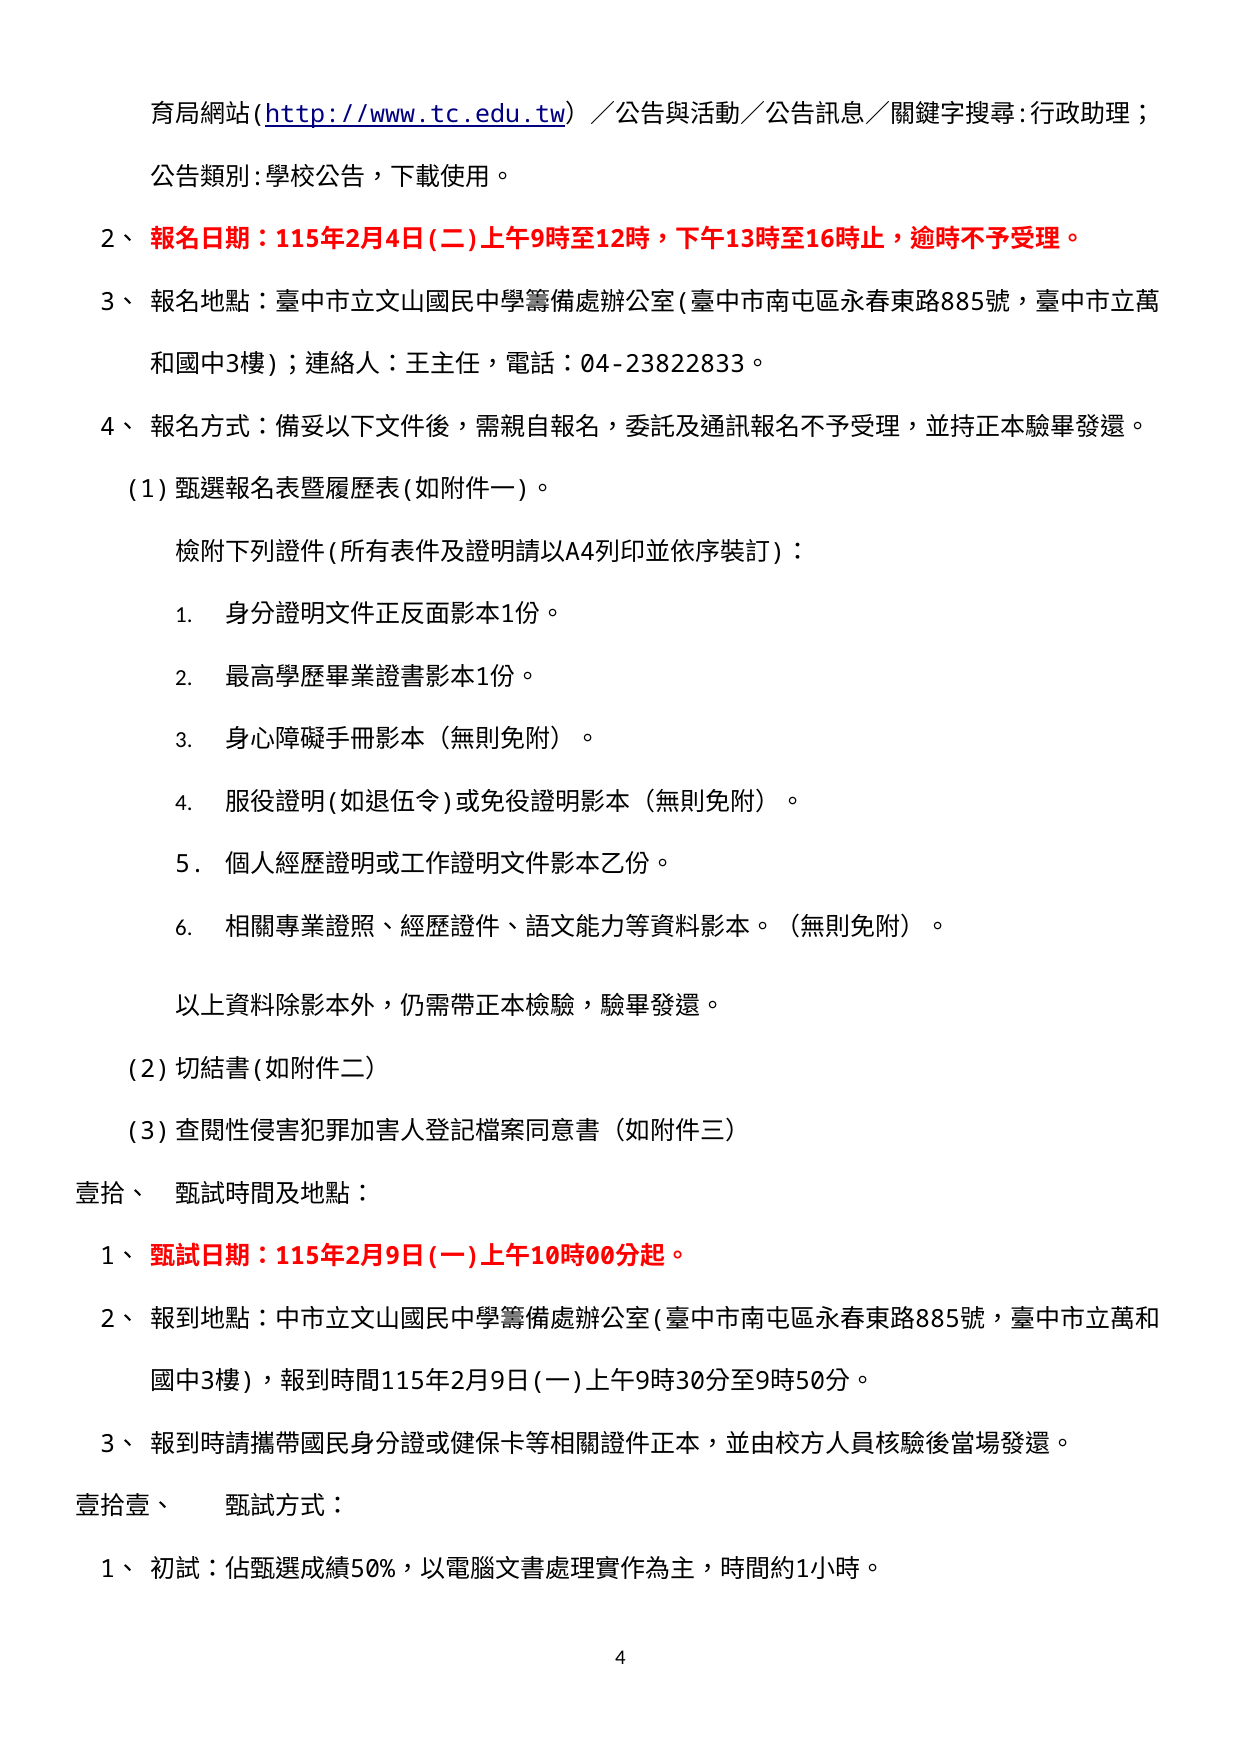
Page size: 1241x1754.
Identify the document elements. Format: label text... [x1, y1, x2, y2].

list 育局網站(http://www.tc.edu.tw）／公告與活動／公告訊息／關鍵字搜尋:行政助理；公告類別:學校公告，下載使用。 [100, 70, 1165, 195]
list 初試：佔甄選成績50%，以電腦文書處理實作為主，時間約1小時。 [100, 1524, 1165, 1587]
list 身分證明文件正反面影本1份。 [175, 570, 1165, 633]
list 切結書(如附件二） [125, 1024, 1165, 1087]
list 甄試日期：115年2月9日(一)上午10時00分起。 [100, 1212, 1165, 1274]
list 報到時請攜帶國民身分證或健保卡等相關證件正本，並由校方人員核驗後當場發還。 [100, 1399, 1165, 1462]
list 報名日期：115年2月4日(二)上午9時至12時，下午13時至16時止，逾時不予受理。 [100, 195, 1165, 258]
list 報名地點：臺中市立文山國民中學籌備處辦公室(臺中市南屯區永春東路885號，臺中市立萬和國中3樓)；連絡人：王主任，電話：04-23822833。 [100, 258, 1165, 383]
list 最高學歷畢業證書影本1份。 [175, 633, 1165, 695]
text 以上資料除影本外，仍需帶正本檢驗，驗畢發還。 [175, 962, 1165, 1024]
list 報到地點：中市立文山國民中學籌備處辦公室(臺中市南屯區永春東路885號，臺中市立萬和國中3樓)，報到時間115年2月9日(一)上午9時30分至9時50分。 [100, 1274, 1165, 1399]
list 服役證明(如退伍令)或免役證明影本（無則免附）。 [175, 758, 1165, 820]
list 報名方式：備妥以下文件後，需親自報名，委託及通訊報名不予受理，並持正本驗畢發還。 [100, 383, 1165, 445]
list 甄試方式： [75, 1462, 1165, 1524]
list 甄試時間及地點： [75, 1149, 1165, 1212]
text 檢附下列證件(所有表件及證明請以A4列印並依序裝訂)： [175, 508, 1165, 570]
list 查閱性侵害犯罪加害人登記檔案同意書（如附件三） [125, 1087, 1165, 1149]
list 相關專業證照、經歷證件、語文能力等資料影本。（無則免附）。 [175, 883, 1165, 945]
list 身心障礙手冊影本（無則免附）。 [175, 695, 1165, 758]
list 甄選報名表暨履歷表(如附件一)。 [125, 445, 1165, 508]
list 個人經歷證明或工作證明文件影本乙份。 [175, 820, 1165, 883]
